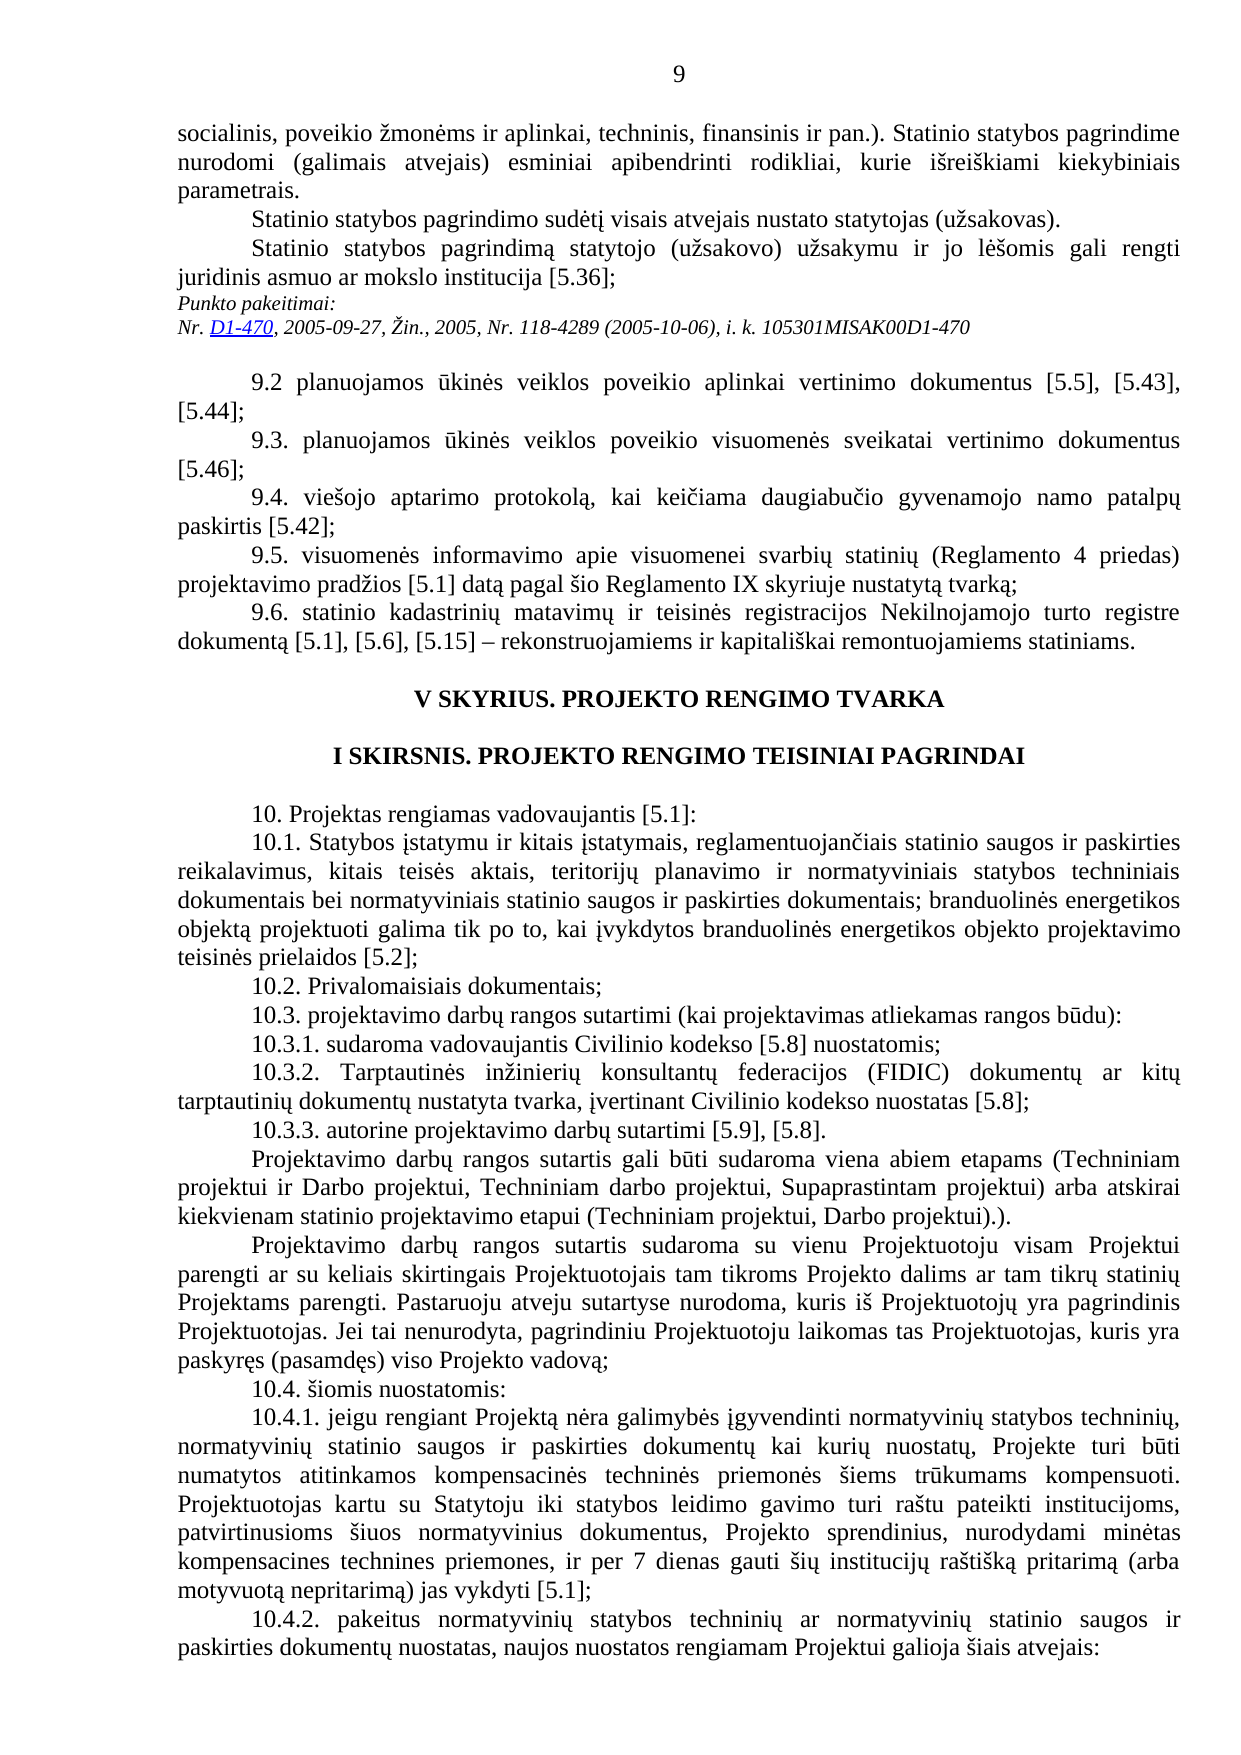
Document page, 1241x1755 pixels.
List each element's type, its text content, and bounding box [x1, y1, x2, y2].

text I skirsnis. Projekto RENGIMO Teisiniai pagrindai [177, 741, 1181, 770]
text 10.4.2. pakeitus normatyvinių statybos techninių ar normatyvinių statinio saugos ir paskirties dokumentų nuostatas, naujos nuostatos rengiamam Projektui galioja šiais atvejais: [177, 1604, 1181, 1661]
text Statinio statybos pagrindimą statytojo (užsakovo) užsakymu ir jo lėšomis gali rengti juridinis asmuo ar mokslo institucija [5.36]; [177, 233, 1181, 291]
text 10.1. Statybos įstatymu ir kitais įstatymais, reglamentuojančiais statinio saugos ir paskirties reikalavimus, kitais teisės aktais, teritorijų planavimo ir normatyviniais statybos techniniais dokumentais bei normatyviniais statinio saugos ir paskirties dokumentais; branduolinės energetikos objektą projektuoti galima tik po to, kai įvykdytos branduolinės energetikos objekto projektavimo teisinės prielaidos [5.2]; [177, 827, 1181, 971]
text Projektavimo darbų rangos sutartis sudaroma su vienu Projektuotoju visam Projektui parengti ar su keliais skirtingais Projektuotojais tam tikroms Projekto dalims ar tam tikrų statinių Projektams parengti. Pastaruoju atveju sutartyse nurodoma, kuris iš Projektuotojų yra pagrindinis Projektuotojas. Jei tai nenurodyta, pagrindiniu Projektuotoju laikomas tas Projektuotojas, kuris yra paskyręs (pasamdęs) viso Projekto vadovą; [177, 1230, 1181, 1374]
text 10.3.2. Tarptautinės inžinierių konsultantų federacijos (FIDIC) dokumentų ar kitų tarptautinių dokumentų nustatyta tvarka, įvertinant Civilinio kodekso nuostatas [5.8]; [177, 1057, 1181, 1115]
text 9.2 planuojamos ūkinės veiklos poveikio aplinkai vertinimo dokumentus [5.5], [5.43], [5.44]; [177, 367, 1181, 425]
text V skyrius. PROJEKTo rengimo tvarka [177, 684, 1181, 712]
text Nr. D1-470, 2005-09-27, Žin., 2005, Nr. 118-4289 (2005-10-06), i. k. 105301MISAK00D1-470 [177, 315, 1181, 339]
text 10.3. projektavimo darbų rangos sutartimi (kai projektavimas atliekamas rangos būdu): [177, 1000, 1181, 1029]
text 9.4. viešojo aptarimo protokolą, kai keičiama daugiabučio gyvenamojo namo patalpų paskirtis [5.42]; [177, 482, 1181, 540]
text Projektavimo darbų rangos sutartis gali būti sudaroma viena abiem etapams (Techniniam projektui ir Darbo projektui, Techniniam darbo projektui, Supaprastintam projektui) arba atskirai kiekvienam statinio projektavimo etapui (Techniniam projektui, Darbo projektui).). [177, 1144, 1181, 1230]
text 10.3.3. autorine projektavimo darbų sutartimi [5.9], [5.8]. [177, 1115, 1181, 1144]
text 10.4.1. jeigu rengiant Projektą nėra galimybės įgyvendinti normatyvinių statybos techninių, normatyvinių statinio saugos ir paskirties dokumentų kai kurių nuostatų, Projekte turi būti numatytos atitinkamos kompensacinės techninės priemonės šiems trūkumams kompensuoti. Projektuotojas kartu su Statytoju iki statybos leidimo gavimo turi raštu pateikti institucijoms, patvirtinusioms šiuos normatyvinius dokumentus, Projekto sprendinius, nurodydami minėtas kompensacines technines priemones, ir per 7 dienas gauti šių institucijų raštišką pritarimą (arba motyvuotą nepritarimą) jas vykdyti [5.1]; [177, 1402, 1181, 1604]
text 9.3. planuojamos ūkinės veiklos poveikio visuomenės sveikatai vertinimo dokumentus [5.46]; [177, 425, 1181, 482]
text Statinio statybos pagrindimo sudėtį visais atvejais nustato statytojas (užsakovas). [177, 204, 1181, 233]
text 10.3.1. sudaroma vadovaujantis Civilinio kodekso [5.8] nuostatomis; [177, 1029, 1181, 1057]
text 9.5. visuomenės informavimo apie visuomenei svarbių statinių (Reglamento 4 priedas) projektavimo pradžios [5.1] datą pagal šio Reglamento IX skyriuje nustatytą tvarką; [177, 540, 1181, 597]
text 10.4. šiomis nuostatomis: [177, 1374, 1181, 1402]
text Punkto pakeitimai: [177, 291, 1181, 315]
text 10.2. Privalomaisiais dokumentais; [177, 971, 1181, 1000]
text 9.6. statinio kadastrinių matavimų ir teisinės registracijos Nekilnojamojo turto registre dokumentą [5.1], [5.6], [5.15] – rekonstruojamiems ir kapitališkai remontuojamiems statiniams. [177, 597, 1181, 655]
text 10. Projektas rengiamas vadovaujantis [5.1]: [177, 799, 1181, 827]
text socialinis, poveikio žmonėms ir aplinkai, techninis, finansinis ir pan.). Statinio statybos pagrindime nurodomi (galimais atvejais) esminiai apibendrinti rodikliai, kurie išreiškiami kiekybiniais parametrais. [177, 118, 1181, 204]
